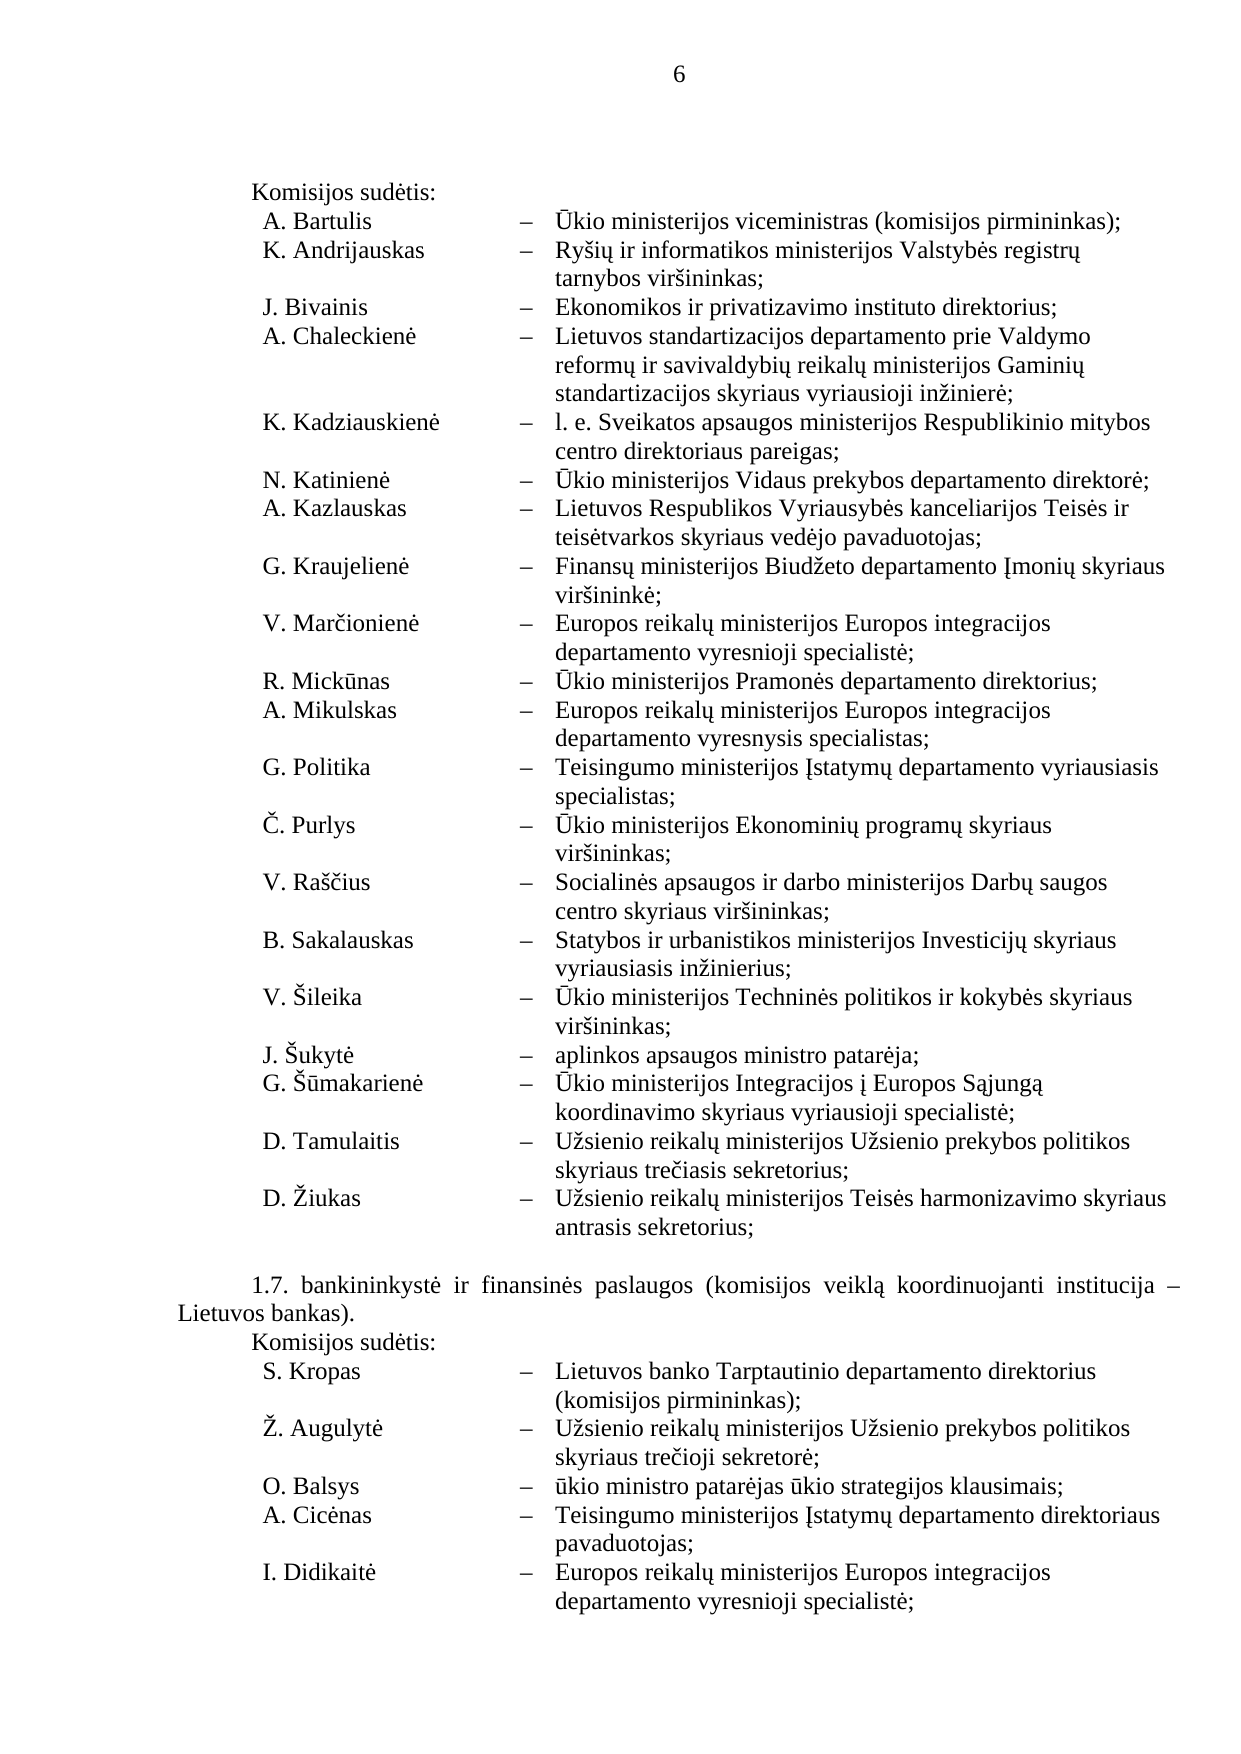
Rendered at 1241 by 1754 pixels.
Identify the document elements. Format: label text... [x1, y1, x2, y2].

table_cell Ūkio ministerijos Integracijos į Europos Sąjungą koordinavimo skyriaus vyriausioji specialistė; [544, 1069, 1181, 1126]
table_header A. Bartulis [177, 206, 486, 235]
table_cell V. Šileika [177, 982, 486, 1040]
table_cell – [486, 1069, 544, 1126]
table_cell Europos reikalų ministerijos Europos integracijos departamento vyresnioji specialistė; [544, 609, 1181, 666]
text Komisijos sudėtis: [177, 1327, 1181, 1356]
table_header S. Kropas [177, 1356, 486, 1413]
table_cell Ūkio ministerijos Ekonominių programų skyriaus viršininkas; [544, 810, 1181, 867]
table_cell – [486, 867, 544, 925]
table_cell J. Bivainis [177, 292, 486, 321]
table_cell A. Kazlauskas [177, 494, 486, 551]
table_cell J. Šukytė [177, 1040, 486, 1068]
table_header Lietuvos banko Tarptautinio departamento direktorius (komisijos pirmininkas); [544, 1356, 1181, 1413]
table_cell – [486, 551, 544, 608]
table_header – [486, 206, 544, 235]
table_cell A. Mikulskas [177, 695, 486, 752]
text Komisijos sudėtis: [177, 177, 1181, 206]
table_cell – [486, 235, 544, 292]
table_cell – [486, 465, 544, 493]
table_cell V. Marčionienė [177, 609, 486, 666]
table_cell G. Politika [177, 752, 486, 810]
table_cell I. Didikaitė [177, 1557, 486, 1615]
table_header – [486, 1356, 544, 1413]
table_cell Ekonomikos ir privatizavimo instituto direktorius; [544, 292, 1181, 321]
table_cell Ūkio ministerijos Techninės politikos ir kokybės skyriaus viršininkas; [544, 982, 1181, 1040]
table_cell Finansų ministerijos Biudžeto departamento Įmonių skyriaus viršininkė; [544, 551, 1181, 608]
table_cell – [486, 752, 544, 810]
table_cell Statybos ir urbanistikos ministerijos Investicijų skyriaus vyriausiasis inžinierius; [544, 925, 1181, 982]
table_cell – [486, 982, 544, 1040]
table_cell Ūkio ministerijos Vidaus prekybos departamento direktorė; [544, 465, 1181, 493]
table_cell G. Kraujelienė [177, 551, 486, 608]
table_cell Ūkio ministerijos Pramonės departamento direktorius; [544, 666, 1181, 695]
table_cell – [486, 321, 544, 407]
table_cell – [486, 1471, 544, 1500]
table_cell – [486, 407, 544, 465]
table_cell K. Kadziauskienė [177, 407, 486, 465]
table_header Ūkio ministerijos viceministras (komisijos pirmininkas); [544, 206, 1181, 235]
table_cell G. Šūmakarienė [177, 1069, 486, 1126]
table_cell Europos reikalų ministerijos Europos integracijos departamento vyresnysis specialistas; [544, 695, 1181, 752]
table_cell Teisingumo ministerijos Įstatymų departamento vyriausiasis specialistas; [544, 752, 1181, 810]
table_cell K. Andrijauskas [177, 235, 486, 292]
table_cell – [486, 1414, 544, 1471]
table_cell Lietuvos standartizacijos departamento prie Valdymo reformų ir savivaldybių reikalų ministerijos Gaminių standartizacijos skyriaus vyriausioji inžinierė; [544, 321, 1181, 407]
table_cell – [486, 292, 544, 321]
table_cell – [486, 695, 544, 752]
table_cell – [486, 1040, 544, 1068]
table_cell – [486, 494, 544, 551]
table_cell ūkio ministro patarėjas ūkio strategijos klausimais; [544, 1471, 1181, 1500]
table_cell – [486, 1500, 544, 1557]
table_cell – [486, 925, 544, 982]
table_cell – [486, 1126, 544, 1183]
table_cell N. Katinienė [177, 465, 486, 493]
table_cell – [486, 1557, 544, 1615]
table_cell – [486, 1184, 544, 1241]
table_cell aplinkos apsaugos ministro patarėja; [544, 1040, 1181, 1068]
table_cell l. e. Sveikatos apsaugos ministerijos Respublikinio mitybos centro direktoriaus pareigas; [544, 407, 1181, 465]
table_cell Socialinės apsaugos ir darbo ministerijos Darbų saugos centro skyriaus viršininkas; [544, 867, 1181, 925]
table_cell – [486, 666, 544, 695]
table_cell Ž. Augulytė [177, 1414, 486, 1471]
text 1.7. bankininkystė ir finansinės paslaugos (komisijos veiklą koordinuojanti institucija – Lietuvos bankas). [177, 1270, 1181, 1327]
table_cell Ryšių ir informatikos ministerijos Valstybės registrų tarnybos viršininkas; [544, 235, 1181, 292]
table_cell D. Žiukas [177, 1184, 486, 1241]
table_cell Teisingumo ministerijos Įstatymų departamento direktoriaus pavaduotojas; [544, 1500, 1181, 1557]
table_cell Užsienio reikalų ministerijos Užsienio prekybos politikos skyriaus trečioji sekretorė; [544, 1414, 1181, 1471]
table_cell V. Raščius [177, 867, 486, 925]
table_cell B. Sakalauskas [177, 925, 486, 982]
table_cell Užsienio reikalų ministerijos Teisės harmonizavimo skyriaus antrasis sekretorius; [544, 1184, 1181, 1241]
table_cell O. Balsys [177, 1471, 486, 1500]
table_cell A. Chaleckienė [177, 321, 486, 407]
table_cell A. Cicėnas [177, 1500, 486, 1557]
table_cell – [486, 609, 544, 666]
table_cell Č. Purlys [177, 810, 486, 867]
table_cell R. Mickūnas [177, 666, 486, 695]
table_cell Europos reikalų ministerijos Europos integracijos departamento vyresnioji specialistė; [544, 1557, 1181, 1615]
table_cell D. Tamulaitis [177, 1126, 486, 1183]
table_cell – [486, 810, 544, 867]
table_cell Lietuvos Respublikos Vyriausybės kanceliarijos Teisės ir teisėtvarkos skyriaus vedėjo pavaduotojas; [544, 494, 1181, 551]
table_cell Užsienio reikalų ministerijos Užsienio prekybos politikos skyriaus trečiasis sekretorius; [544, 1126, 1181, 1183]
